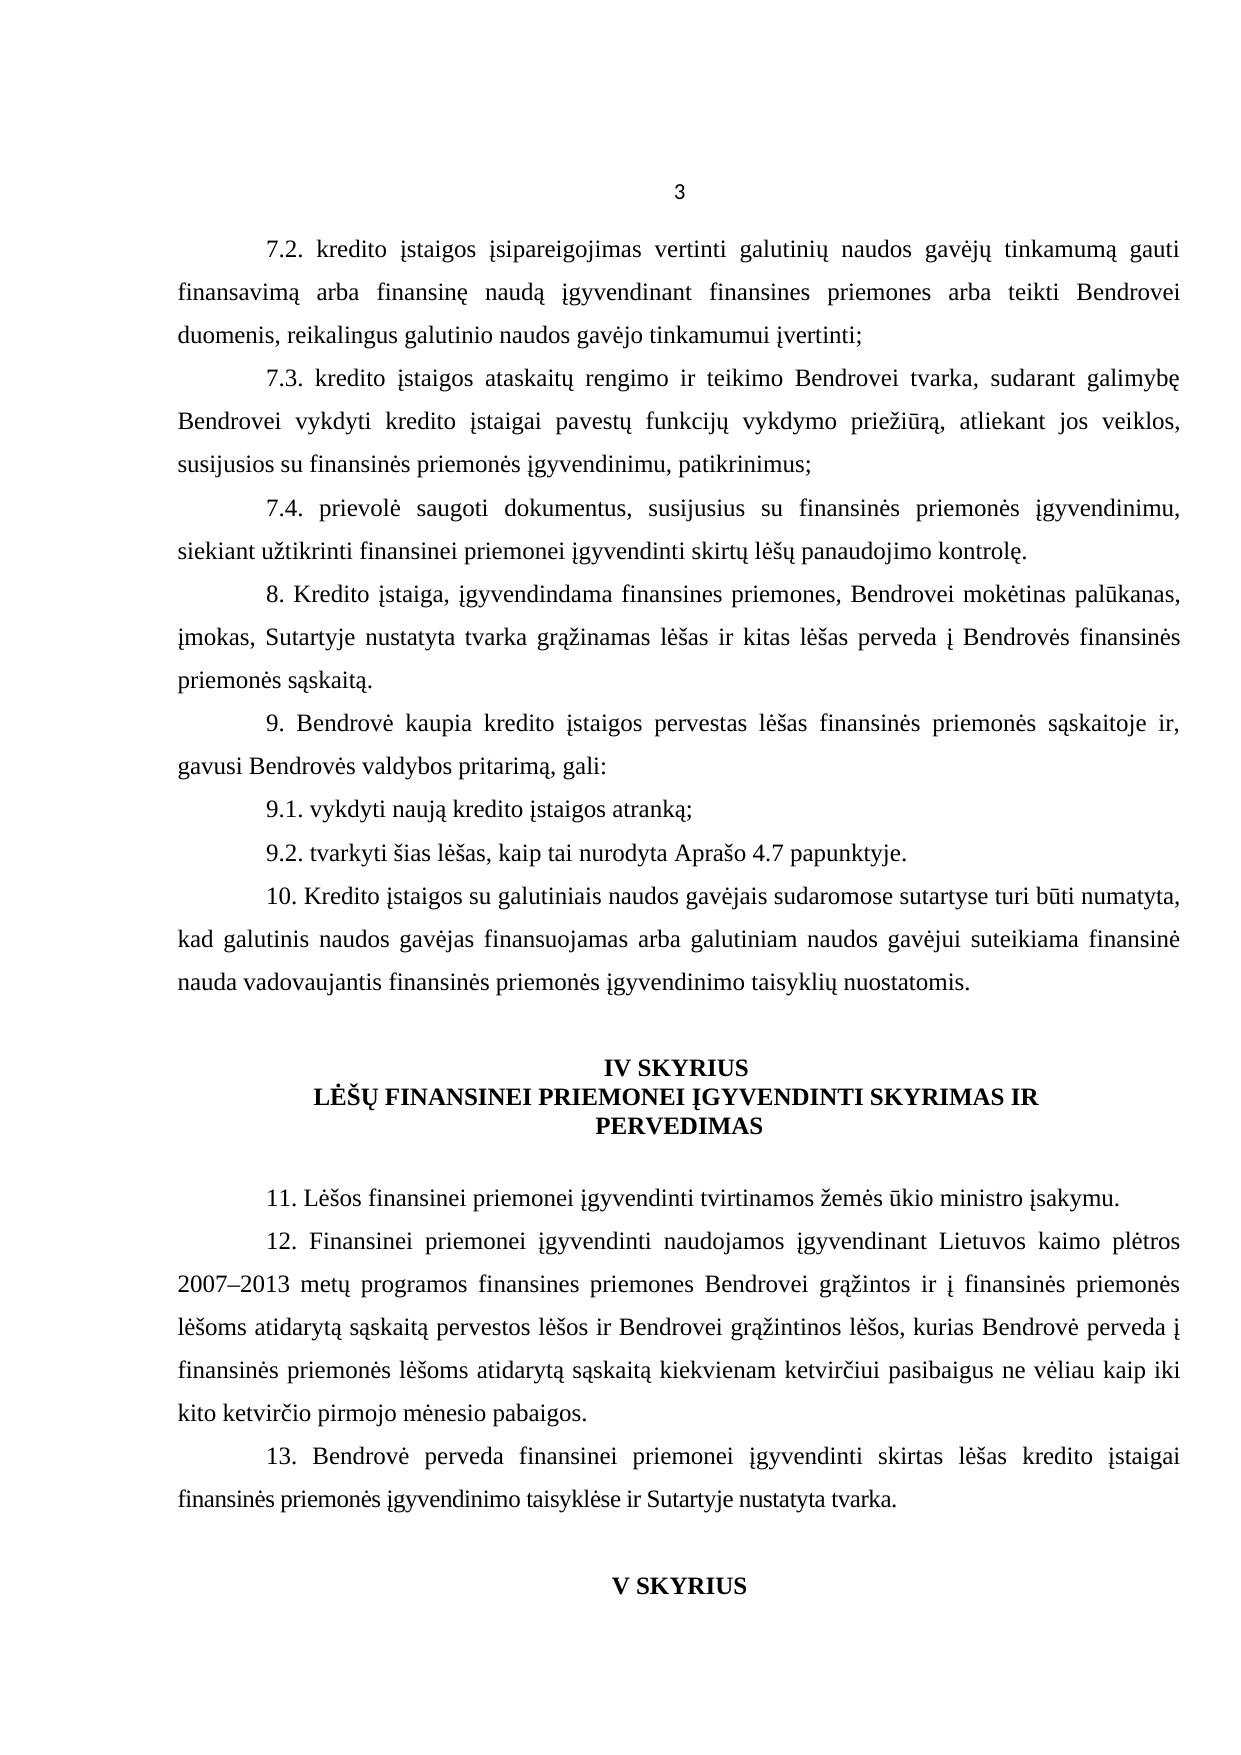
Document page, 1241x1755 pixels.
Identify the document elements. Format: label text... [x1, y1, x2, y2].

text pervedimas [177, 1111, 1181, 1139]
text 7.4. prievolė saugoti dokumentus, susijusius su finansinės priemonės įgyvendinimu, siekiant užtikrinti finansinei priemonei įgyvendinti skirtų lėšų panaudojimo kontrolę. [177, 493, 1181, 564]
text 7.3. kredito įstaigos ataskaitų rengimo ir teikimo Bendrovei tvarka, sudarant galimybę Bendrovei vykdyti kredito įstaigai pavestų funkcijų vykdymo priežiūrą, atliekant jos veiklos, susijusios su finansinės priemonės įgyvendinimu, patikrinimus; [177, 363, 1181, 478]
text 13. Bendrovė perveda finansinei priemonei įgyvendinti skirtas lėšas kredito įstaigai finansinės priemonės įgyvendinimo taisyklėse ir Sutartyje nustatyta tvarka. [177, 1441, 1181, 1513]
text 12. Finansinei priemonei įgyvendinti naudojamos įgyvendinant Lietuvos kaimo plėtros 2007–2013 metų programos finansines priemones Bendrovei grąžintos ir į finansinės priemonės lėšoms atidarytą sąskaitą pervestos lėšos ir Bendrovei grąžintinos lėšos, kurias Bendrovė perveda į finansinės priemonės lėšoms atidarytą sąskaitą kiekvienam ketvirčiui pasibaigus ne vėliau kaip iki kito ketvirčio pirmojo mėnesio pabaigos. [177, 1226, 1181, 1427]
text 9.1. vykdyti naują kredito įstaigos atranką; [177, 794, 1181, 823]
text lėšų finansinei priemonEI ĮGYVENDINtI skyrimas ir [177, 1082, 1181, 1111]
text IV SKYRIUS [177, 1053, 1181, 1082]
text 7.2. kredito įstaigos įsipareigojimas vertinti galutinių naudos gavėjų tinkamumą gauti finansavimą arba finansinę naudą įgyvendinant finansines priemones arba teikti Bendrovei duomenis, reikalingus galutinio naudos gavėjo tinkamumui įvertinti; [177, 234, 1181, 349]
text V SKYRIUS [177, 1571, 1181, 1599]
text 10. Kredito įstaigos su galutiniais naudos gavėjais sudaromose sutartyse turi būti numatyta, kad galutinis naudos gavėjas finansuojamas arba galutiniam naudos gavėjui suteikiama finansinė nauda vadovaujantis finansinės priemonės įgyvendinimo taisyklių nuostatomis. [177, 881, 1181, 996]
text 8. Kredito įstaiga, įgyvendindama finansines priemones, Bendrovei mokėtinas palūkanas, įmokas, Sutartyje nustatyta tvarka grąžinamas lėšas ir kitas lėšas perveda į Bendrovės finansinės priemonės sąskaitą. [177, 579, 1181, 694]
text 9.2. tvarkyti šias lėšas, kaip tai nurodyta Aprašo 4.7 papunktyje. [177, 838, 1181, 866]
text 11. Lėšos finansinei priemonei įgyvendinti tvirtinamos žemės ūkio ministro įsakymu. [177, 1183, 1181, 1211]
text 9. Bendrovė kaupia kredito įstaigos pervestas lėšas finansinės priemonės sąskaitoje ir, gavusi Bendrovės valdybos pritarimą, gali: [177, 708, 1181, 780]
